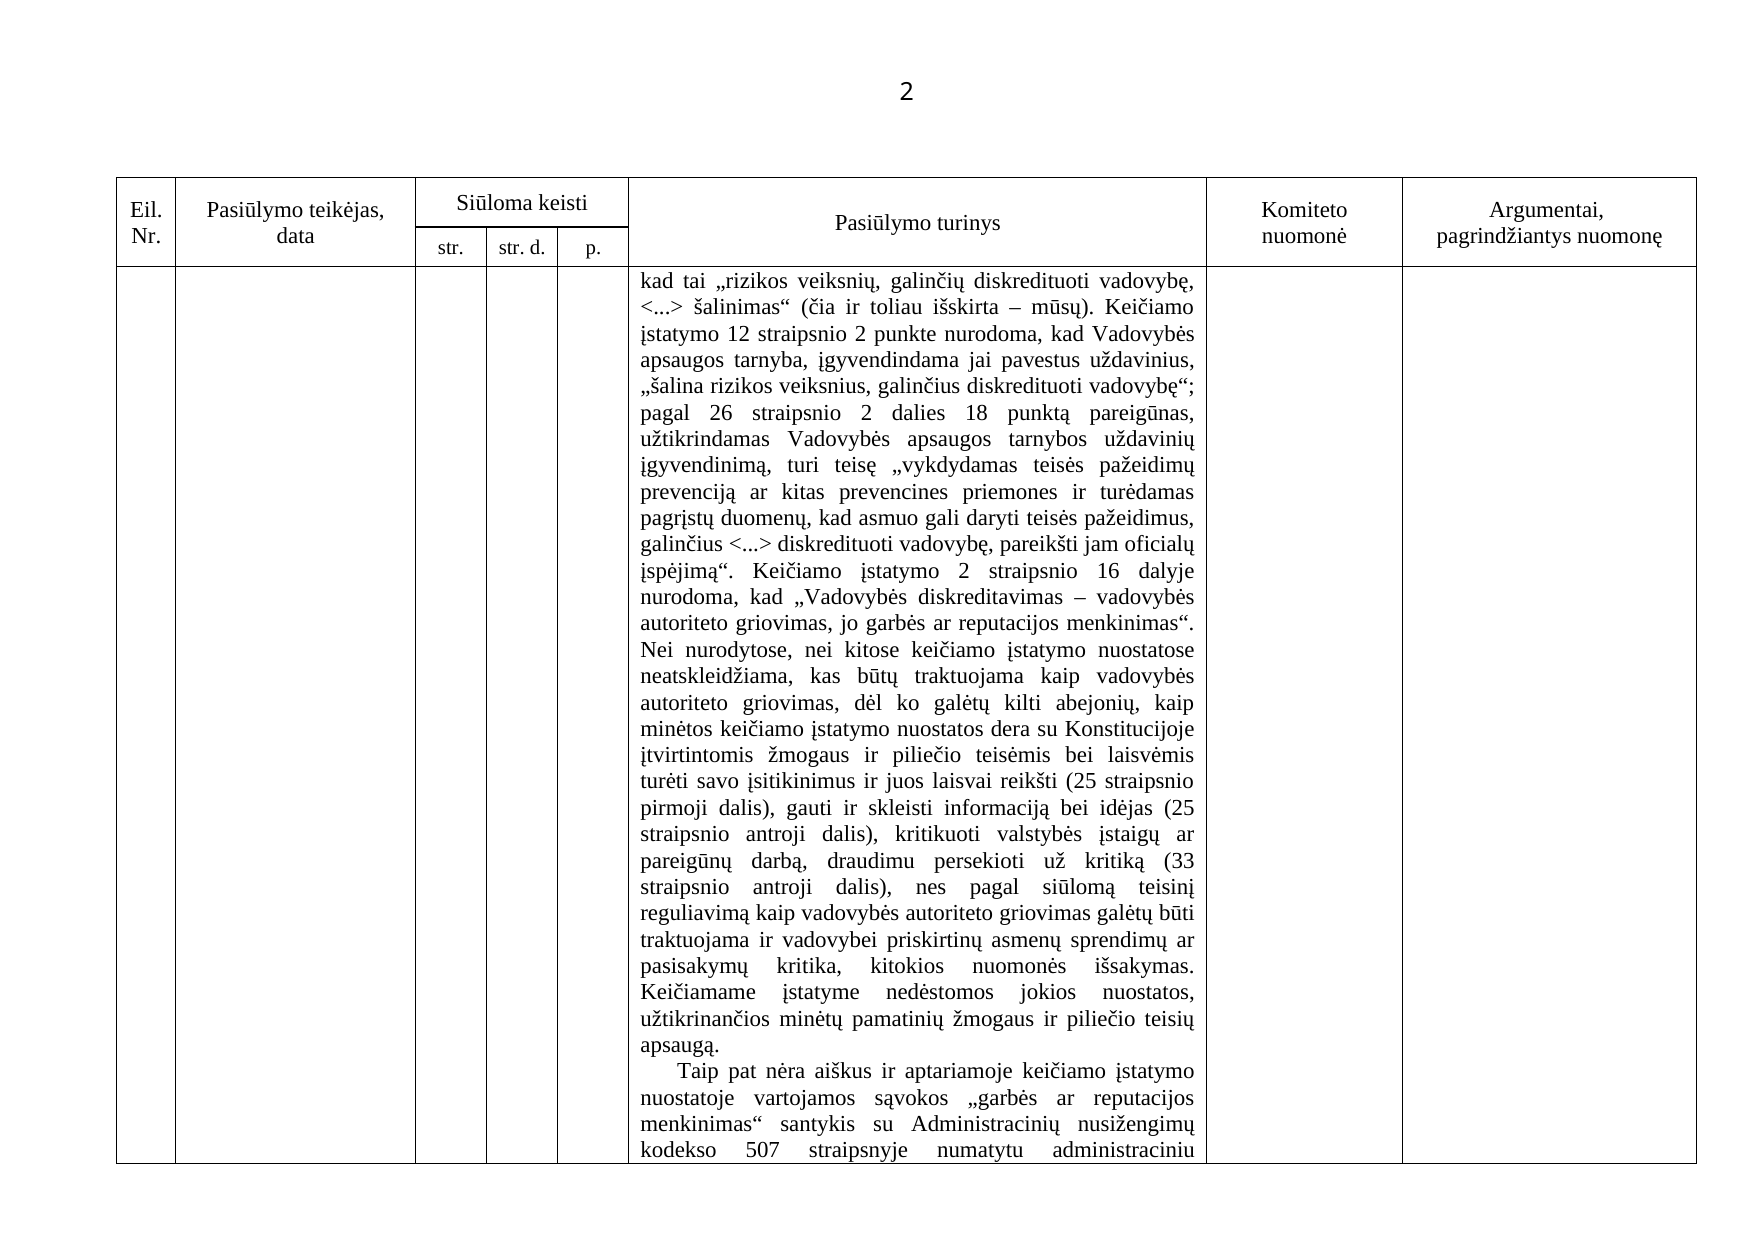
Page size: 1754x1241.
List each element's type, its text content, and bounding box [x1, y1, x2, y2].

table_header Komiteto nuomonė [1207, 178, 1402, 266]
table_cell [176, 267, 415, 1163]
table_cell str. d. [487, 228, 557, 266]
table_header Pasiūlymo turinys [629, 178, 1206, 266]
table_cell [416, 267, 486, 1163]
table_cell kad tai „rizikos veiksnių, galinčių diskredituoti vadovybę, <...> šalinimas“ (čia ir toliau išskirta – mūsų). Keičiamo įstatymo 12 straipsnio 2 punkte nurodoma, kad Vadovybės apsaugos tarnyba, įgyvendindama jai pavestus uždavinius, „šalina rizikos veiksnius, galinčius diskredituoti vadovybę“; pagal 26 straipsnio 2 dalies 18 punktą pareigūnas, užtikrindamas Vadovybės apsaugos tarnybos uždavinių įgyvendinimą, turi teisę „vykdydamas teisės pažeidimų prevenciją ar kitas prevencines priemones ir turėdamas pagrįstų duomenų, kad asmuo gali daryti teisės pažeidimus, galinčius <...> diskredituoti vadovybę, pareikšti jam oficialų įspėjimą“. Keičiamo įstatymo 2 straipsnio 16 dalyje nurodoma, kad „Vadovybės diskreditavimas – vadovybės autoriteto griovimas, jo garbės ar reputacijos menkinimas“. Nei nurodytose, nei kitose keičiamo įstatymo nuostatose neatskleidžiama, kas būtų traktuojama kaip vadovybės autoriteto griovimas, dėl ko galėtų kilti abejonių, kaip minėtos keičiamo įstatymo nuostatos dera su Konstitucijoje įtvirtintomis žmogaus ir piliečio teisėmis bei laisvėmis turėti savo įsitikinimus ir juos laisvai reikšti (25 straipsnio pirmoji dalis), gauti ir skleisti informaciją bei idėjas (25 straipsnio antroji dalis), kritikuoti valstybės įstaigų ar pareigūnų darbą, draudimu persekioti už kritiką (33 straipsnio antroji dalis), nes pagal siūlomą teisinį reguliavimą kaip vadovybės autoriteto griovimas galėtų būti traktuojama ir vadovybei priskirtinų asmenų sprendimų ar pasisakymų kritika, kitokios nuomonės išsakymas. Keičiamame įstatyme nedėstomos jokios nuostatos, užtikrinančios minėtų pamatinių žmogaus ir piliečio teisių apsaugą. Taip pat nėra aiškus ir aptariamoje keičiamo įstatymo nuostatoje vartojamos sąvokos „garbės ar reputacijos menkinimas“ santykis su Administracinių nusižengimų kodekso 507 straipsnyje numatytu administraciniu [629, 267, 1206, 1163]
table_cell p. [558, 228, 628, 266]
table_cell [487, 267, 557, 1163]
table_cell [558, 267, 628, 1163]
table_header Pasiūlymo teikėjas, data [176, 178, 415, 266]
table_header Argumentai, pagrindžiantys nuomonę [1403, 178, 1696, 266]
table_header Eil. Nr. [117, 178, 175, 266]
table_cell [1403, 267, 1696, 1163]
table_cell [117, 267, 175, 1163]
table_cell str. [416, 228, 486, 266]
table_cell [1207, 267, 1402, 1163]
table_header Siūloma keisti [416, 178, 628, 226]
